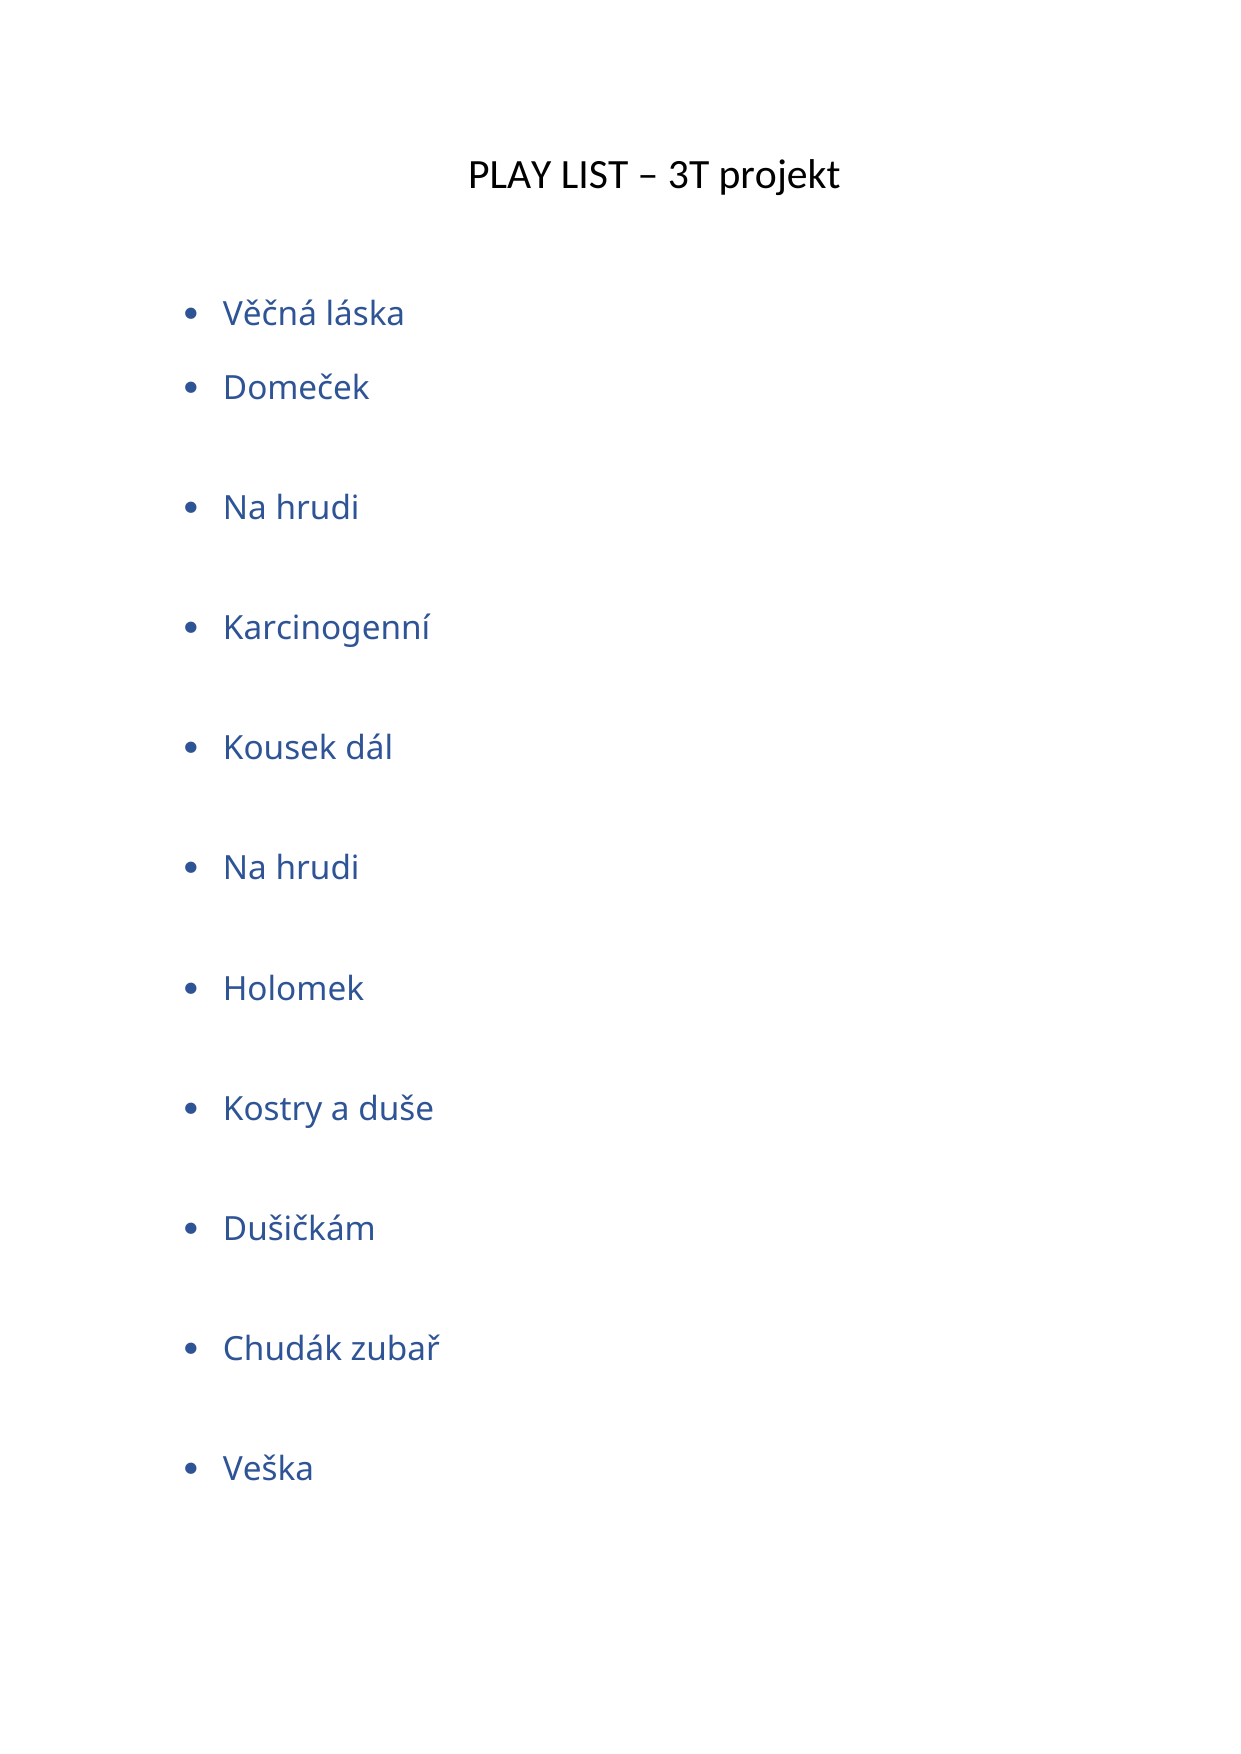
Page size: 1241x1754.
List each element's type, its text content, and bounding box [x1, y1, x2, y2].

list Kousek dál [185, 724, 1093, 769]
list Dušičkám [185, 1204, 1093, 1250]
list Kostry a duše [185, 1084, 1093, 1130]
list Na hrudi [185, 844, 1093, 889]
list Veška [185, 1445, 1093, 1490]
list Na hrudi [185, 484, 1093, 529]
list Chudák zubař [185, 1324, 1093, 1370]
list Holomek [185, 964, 1093, 1010]
list Domeček [185, 364, 1093, 409]
list Věčná láska [185, 290, 1093, 336]
list Karcinogenní [185, 604, 1093, 649]
text PLAY LIST – 3T projekt [148, 148, 1093, 198]
